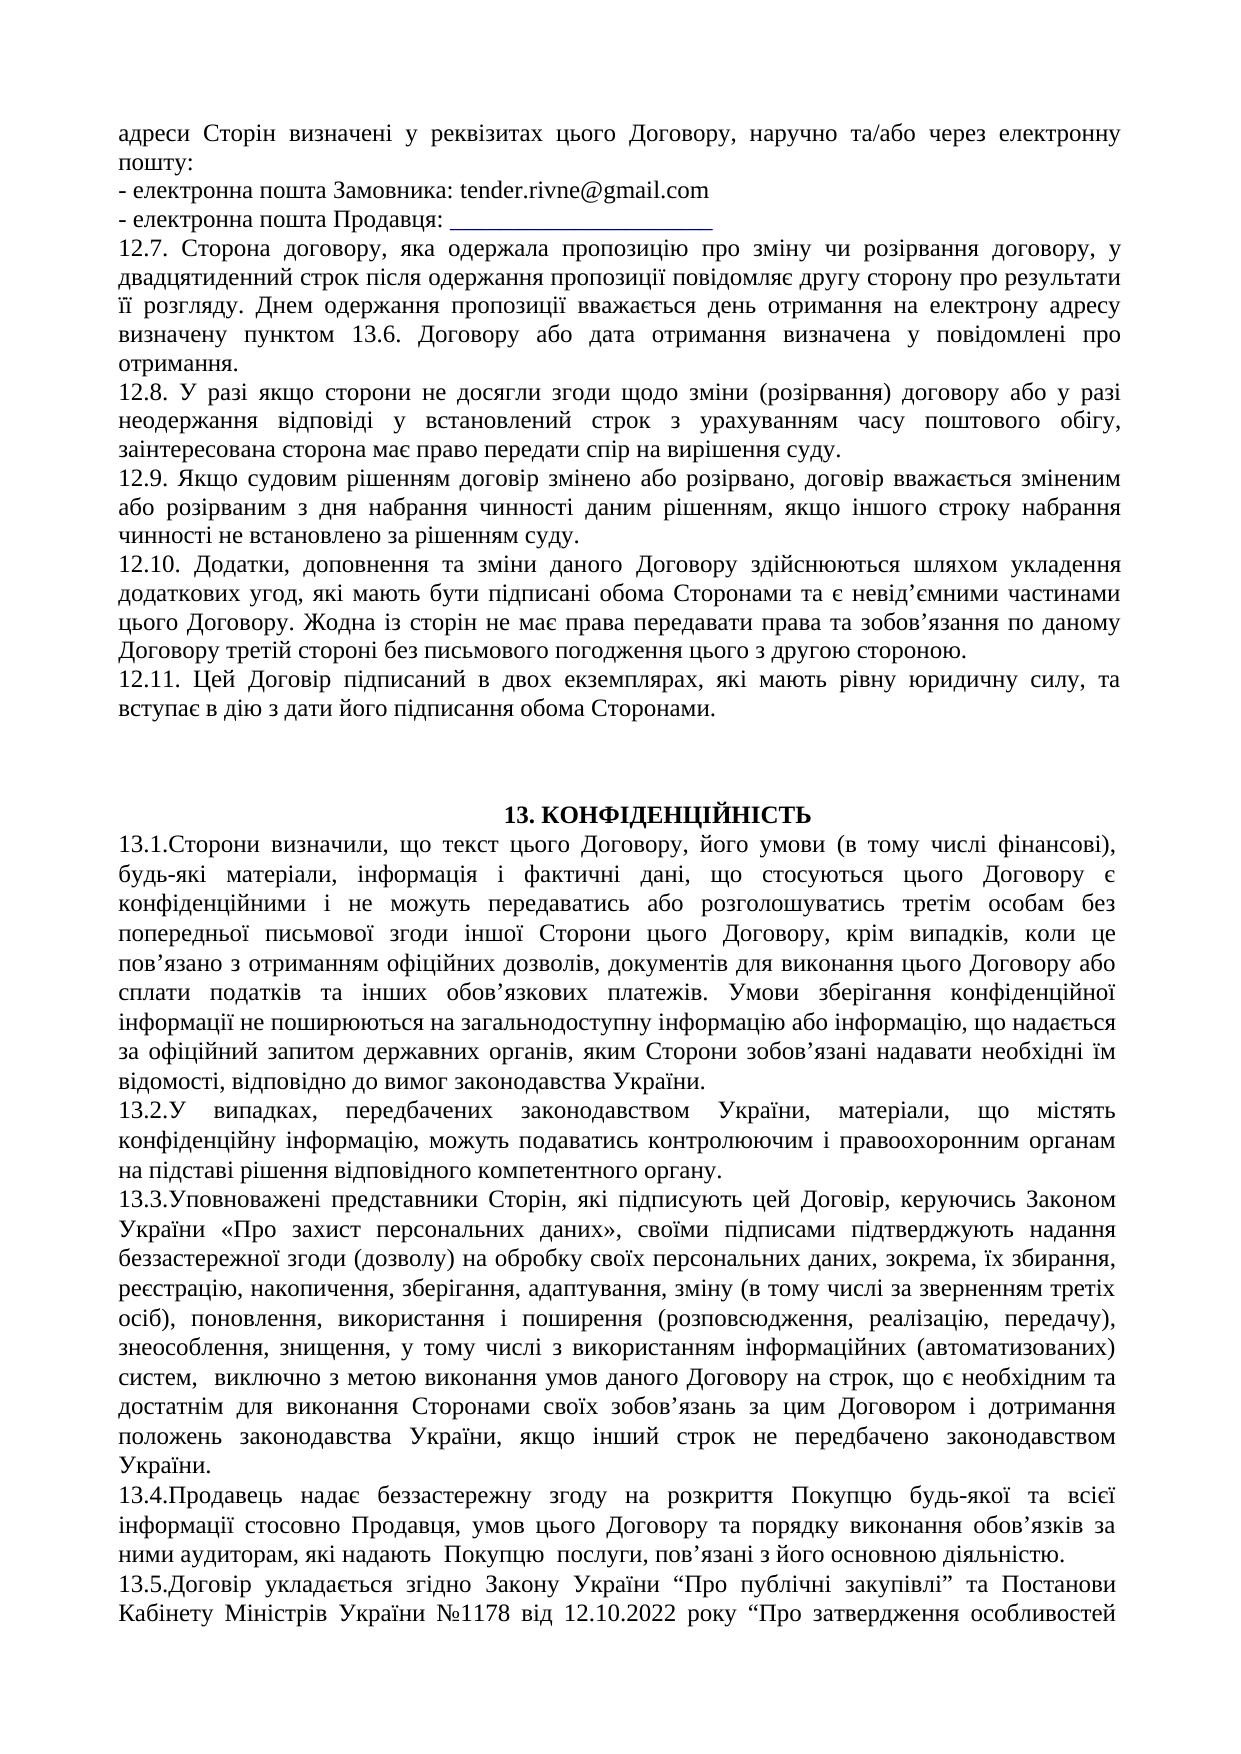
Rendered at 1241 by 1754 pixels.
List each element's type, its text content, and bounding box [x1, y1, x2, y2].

text 12.7. Сторона договору, яка одержала пропозицію про зміну чи розірвання договору, у двадцятиденний строк після одержання пропозиції повідомляє другу сторону про результати її розгляду. Днем одержання пропозиції вважається день отримання на електрону адресу визначену пунктом 13.6. Договору або дата отримання визначена у повідомлені про отримання. [118, 233, 1122, 377]
text 12.8. У разі якщо сторони не досягли згоди щодо зміни (розірвання) договору або у разі неодержання відповіді у встановлений строк з урахуванням часу поштового обігу, заінтересована сторона має право передати спір на вирішення суду. [118, 377, 1122, 463]
text - електронна пошта Продавця: _____________________ [118, 204, 1122, 233]
text 12.11. Цей Договір підписаний в двох екземплярах, які мають рівну юридичну силу, та вступає в дію з дати його підписання обома Сторонами. [118, 664, 1122, 722]
text 12.9. Якщо судовим рішенням договір змінено або розірвано, договір вважається зміненим або розірваним з дня набрання чинності даним рішенням, якщо іншого строку набрання чинності не встановлено за рішенням суду. [118, 463, 1122, 549]
text адреси Сторін визначені у реквізитах цього Договору, наручно та/або через електронну пошту: [118, 118, 1122, 176]
text - електронна пошта Замовника: tender.rivne@gmail.com [118, 176, 1122, 204]
list 13.3.Уповноважені представники Сторін, які підписують цей Договір, керуючись Законом України «Про захист персональних даних», своїми підписами підтверджують надання беззастережної згоди (дозволу) на обробку своїх персональних даних, зокрема, їх збирання, реєстрацію, накопичення, зберігання, адаптування, зміну (в тому числі за зверненням третіх осіб), поновлення, використання і поширення (розповсюдження, реалізацію, передачу), знеособлення, знищення, у тому числі з використанням інформаційних (автоматизованих) систем, виключно з метою виконання умов даного Договору на строк, що є необхідним та достатнім для виконання Сторонами своїх зобов’язань за цим Договором і дотримання положень законодавства України, якщо інший строк не передбачено законодавством України. [118, 1184, 1117, 1479]
list 13.4.Продавець надає беззастережну згоду на розкриття Покупцю будь-якої та всієї інформації стосовно Продавця, умов цього Договору та порядку виконання обов’язків за ними аудиторам, які надають Покупцю послуги, пов’язані з його основною діяльністю. [118, 1480, 1117, 1568]
list 13.1.Сторони визначили, що текст цього Договору, його умови (в тому числі фінансові), будь-які матеріали, інформація і фактичні дані, що стосуються цього Договору є конфіденційними і не можуть передаватись або розголошуватись третім особам без попередньої письмової згоди іншої Сторони цього Договору, крім випадків, коли це пов’язано з отриманням офіційних дозволів, документів для виконання цього Договору або сплати податків та інших обов’язкових платежів. Умови зберігання конфіденційної інформації не поширюються на загальнодоступну інформацію або інформацію, що надається за офіційний запитом державних органів, яким Сторони зобов’язані надавати необхідні їм відомості, відповідно до вимог законодавства України. [118, 829, 1117, 1095]
list 13.5.Договір укладається згідно Закону України “Про публічні закупівлі” та Постанови Кабінету Міністрів України №1178 від 12.10.2022 року “Про затвердження особливостей [118, 1569, 1117, 1627]
text 12.10. Додатки, доповнення та зміни даного Договору здійснюються шляхом укладення додаткових угод, які мають бути підписані обома Сторонами та є невід’ємними частинами цього Договору. Жодна із сторін не має права передавати права та зобов’язання по даному Договору третій стороні без письмового погодження цього з другою стороною. [118, 549, 1122, 664]
list 13.2.У випадках, передбачених законодавством України, матеріали, що містять конфіденційну інформацію, можуть подаватись контролюючим і правоохоронним органам на підставі рішення відповідного компетентного органу. [118, 1096, 1117, 1183]
list 13. КОНФІДЕНЦІЙНІСТЬ [193, 801, 1122, 829]
